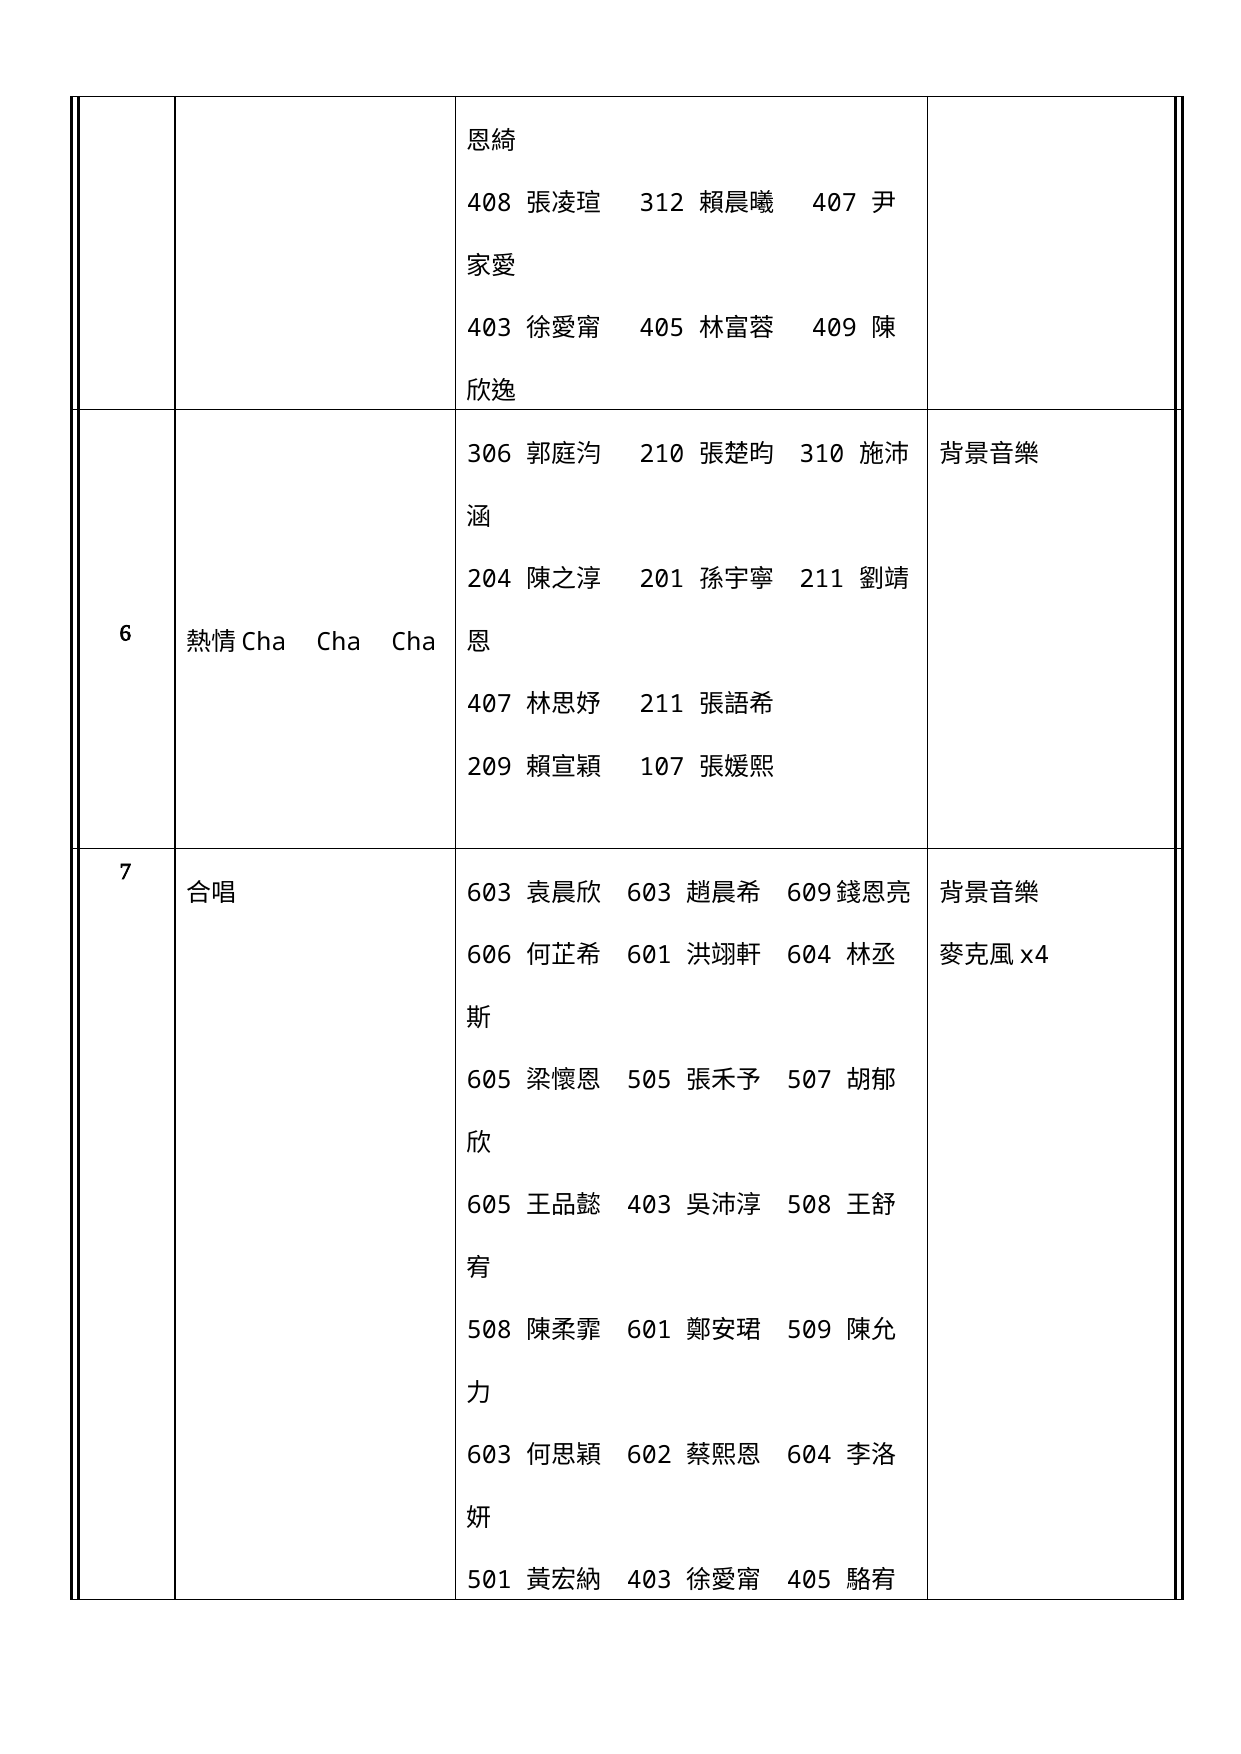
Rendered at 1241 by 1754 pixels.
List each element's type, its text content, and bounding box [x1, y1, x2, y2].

table_cell  [80, 410, 174, 848]
table_cell  [80, 849, 174, 1599]
table_cell 合唱 [176, 849, 455, 1599]
table_cell [928, 97, 1174, 409]
table_cell [80, 97, 174, 409]
table_cell 熱情Cha Cha Cha [176, 410, 455, 848]
table_cell [176, 97, 455, 409]
table_cell 603 袁晨欣 603 趙晨希 609錢恩亮 606 何芷希 601 洪翊軒 604 林丞斯 605 梁懷恩 505 張禾予 507 胡郁欣 605 王品懿 403 吳沛淳 508 王舒宥 508 陳柔霏 601 鄭安珺 509 陳允力 603 何思穎 602 蔡熙恩 604 李洛妍 501 黃宏納 403 徐愛甯 405 駱宥 [456, 849, 927, 1599]
table_cell 背景音樂 麥克風x4 [928, 849, 1174, 1599]
table_cell 背景音樂 [928, 410, 1174, 848]
table_cell 恩綺 408 張凌瑄 312 賴晨曦 407 尹家愛 403 徐愛甯 405 林富蓉 409 陳欣逸 [456, 97, 927, 409]
table_cell 306 郭庭汮 210 張楚昀 310 施沛涵 204 陳之淳 201 孫宇寧 211 劉靖恩 407 林思妤 211 張語希 209 賴宣穎 107 張媛熙 [456, 410, 927, 848]
